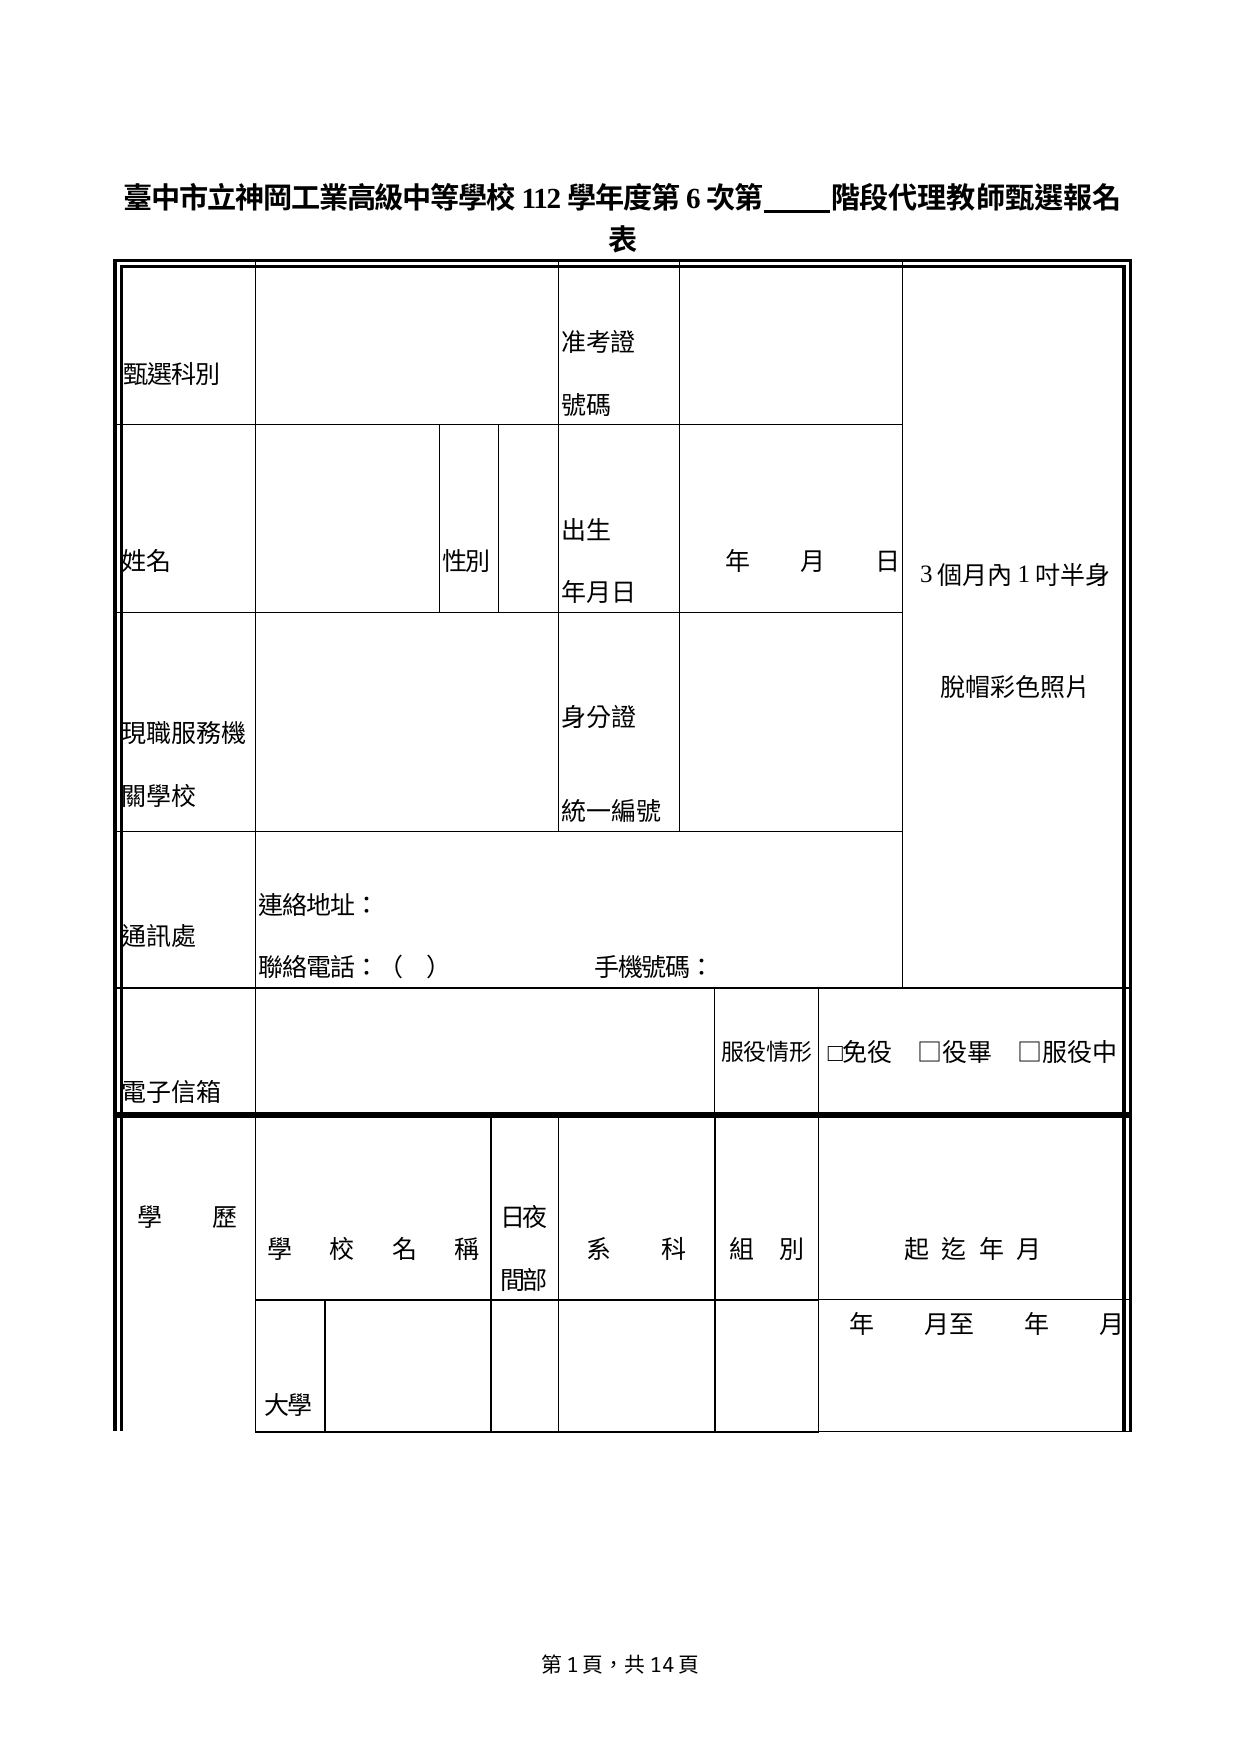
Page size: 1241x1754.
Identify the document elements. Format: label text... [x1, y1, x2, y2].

table_cell 系 科 [559, 1118, 714, 1299]
table_cell 日夜 間部 [492, 1118, 558, 1299]
table_cell 性別 [440, 425, 498, 612]
table_cell 組 別 [716, 1118, 818, 1299]
table_cell 起 迄 年 月 [819, 1118, 1122, 1299]
table_cell 准考證 號碼 [559, 268, 679, 424]
table_cell [680, 268, 902, 424]
table_cell 年 月至 年 月 [819, 1300, 1122, 1431]
table_cell [256, 268, 558, 424]
table_header 臺中市立神岡工業高級中等學校112學年度第6次第 階段代理教師甄選報名表 [118, 174, 1127, 259]
table_cell 身分證 統一編號 [559, 613, 679, 831]
table_cell 甄選科別 [118, 262, 255, 424]
table_cell [499, 425, 558, 612]
table_cell [716, 1301, 818, 1431]
table_cell 姓名 [123, 425, 255, 612]
table_cell 通訊處 [123, 832, 255, 987]
table_cell [256, 425, 439, 612]
table_cell [326, 1301, 490, 1431]
table_cell [492, 1301, 558, 1431]
table_cell 出生 年月日 [559, 425, 679, 612]
table_cell 大學 [256, 1301, 324, 1431]
table_cell 學 校 名 稱 [256, 1118, 490, 1299]
table_cell 連絡地址： 聯絡電話：（ ） 手機號碼： [256, 832, 902, 987]
table_cell 學 歷 [123, 1118, 255, 1431]
table_cell 年 月 日 [680, 425, 902, 612]
table_cell 服役情形 [715, 989, 818, 1112]
table_cell 電子信箱 [123, 989, 255, 1112]
table_cell □免役 □役畢 □服役中 [819, 989, 1122, 1112]
table_cell [256, 613, 558, 831]
table_cell [680, 613, 902, 831]
table_cell [256, 989, 714, 1112]
table_cell 3個月內1吋半身 脫帽彩色照片 [903, 262, 1127, 987]
table_cell 現職服務機關學校 [123, 613, 255, 831]
table_cell [559, 1301, 714, 1431]
